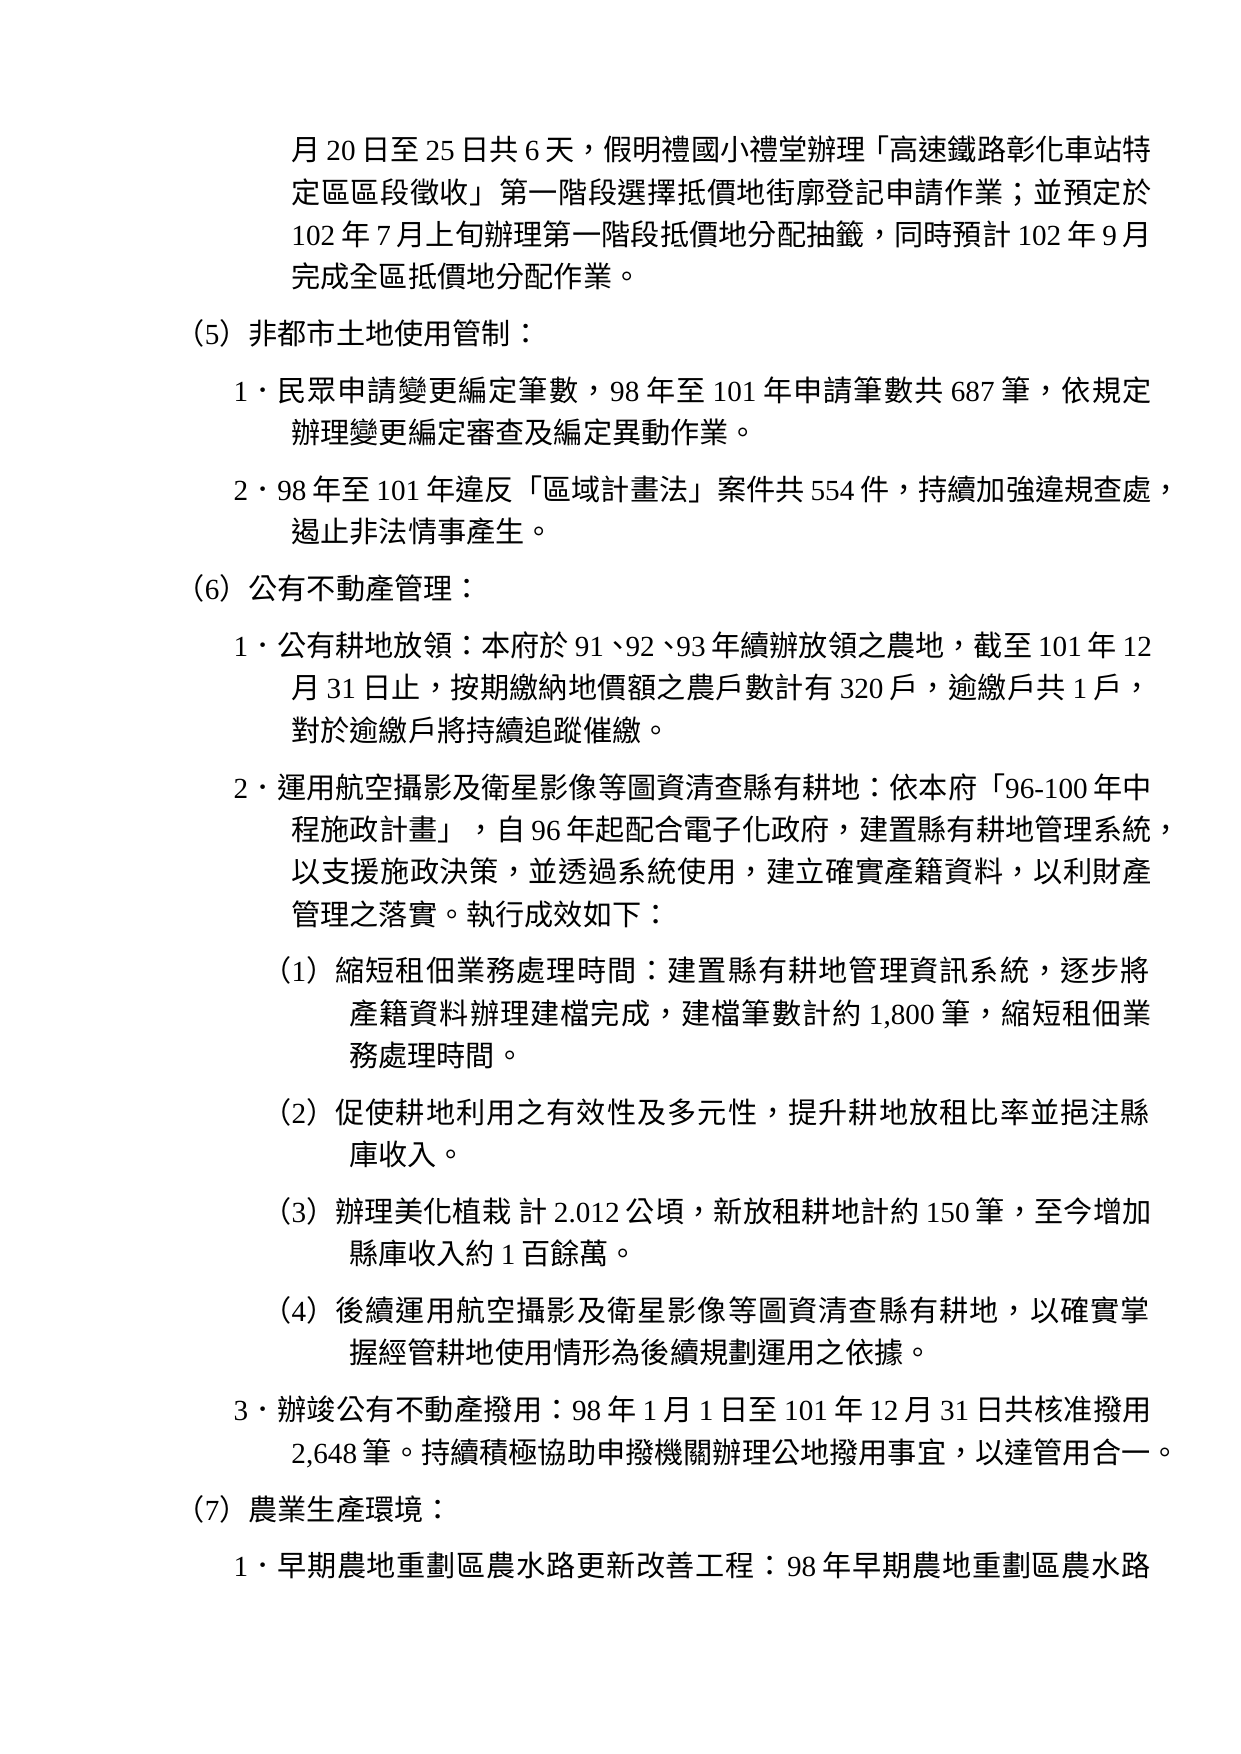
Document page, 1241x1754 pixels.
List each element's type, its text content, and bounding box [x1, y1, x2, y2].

list 月20日至25日共6天，假明禮國小禮堂辦理「高速鐵路彰化車站特定區區段徵收」第一階段選擇抵價地街廓登記申請作業；並預定於102年7月上旬辦理第一階段抵價地分配抽籤，同時預計102年9月完成全區抵價地分配作業。 [233, 127, 1152, 296]
list 農業生產環境： [175, 1486, 1152, 1528]
list 非都市土地使用管制： [175, 311, 1152, 353]
list 公有耕地放領：本府於91、92、93年續辦放領之農地，截至101年12月31日止，按期繳納地價額之農戶數計有320戶，逾繳戶共1戶，對於逾繳戶將持續追蹤催繳。 [233, 623, 1152, 750]
list 辦理美化植栽 計2.012公頃，新放租耕地計約150筆，至今增加縣庫收入約1百餘萬。 [262, 1189, 1152, 1273]
list 促使耕地利用之有效性及多元性，提升耕地放租比率並挹注縣庫收入。 [262, 1089, 1152, 1174]
list 98年至101年違反「區域計畫法」案件共554件，持續加強違規查處，遏止非法情事產生。 [233, 467, 1152, 551]
list 後續運用航空攝影及衛星影像等圖資清查縣有耕地，以確實掌握經管耕地使用情形為後續規劃運用之依據。 [262, 1288, 1152, 1372]
list 縮短租佃業務處理時間：建置縣有耕地管理資訊系統，逐步將產籍資料辦理建檔完成，建檔筆數計約1,800筆，縮短租佃業務處理時間。 [262, 948, 1152, 1075]
list 民眾申請變更編定筆數，98年至101年申請筆數共687筆，依規定辦理變更編定審查及編定異動作業。 [233, 368, 1152, 452]
list 公有不動產管理： [175, 566, 1152, 608]
list 早期農地重劃區農水路更新改善工程：98年早期農地重劃區農水路更新改善工程，計有埔鹽鄉埔鹽埤（五）更新改善面積40公頃、鹿港鎮頂厝（五）更新改善面積43公頃，合計83公頃，計改善16條農路，11條水路；99年早期農地重劃區農水路更新改善工程，計有埔鹽鄉鎮平（五）區面積34公頃、秀水鄉曾厝厝（四）區面積20公頃等2區，合計54公頃，計改善9條農路，14條水路；100年更新改善地區計有福興鄉番社(二)之1區面積60公頃，計改善9條農路、15條水路。101年度更新改善地區計有埔鹽鄉大廉埤（六）、福興鄉外埔（一）及番社（二）之2等3區面積合計87公頃，計改善13條農路，25條水路，藉此拓寬改善之農路品質，以利農產品運輸。 [233, 1543, 1152, 1585]
list 辦竣公有不動產撥用：98年1月1日至101年12月31日共核准撥用2,648筆。持續積極協助申撥機關辦理公地撥用事宜，以達管用合一。 [233, 1387, 1152, 1472]
list 運用航空攝影及衛星影像等圖資清查縣有耕地：依本府「96-100年中程施政計畫」，自96年起配合電子化政府，建置縣有耕地管理系統，以支援施政決策，並透過系統使用，建立確實產籍資料，以利財產管理之落實。執行成效如下： [233, 764, 1152, 933]
